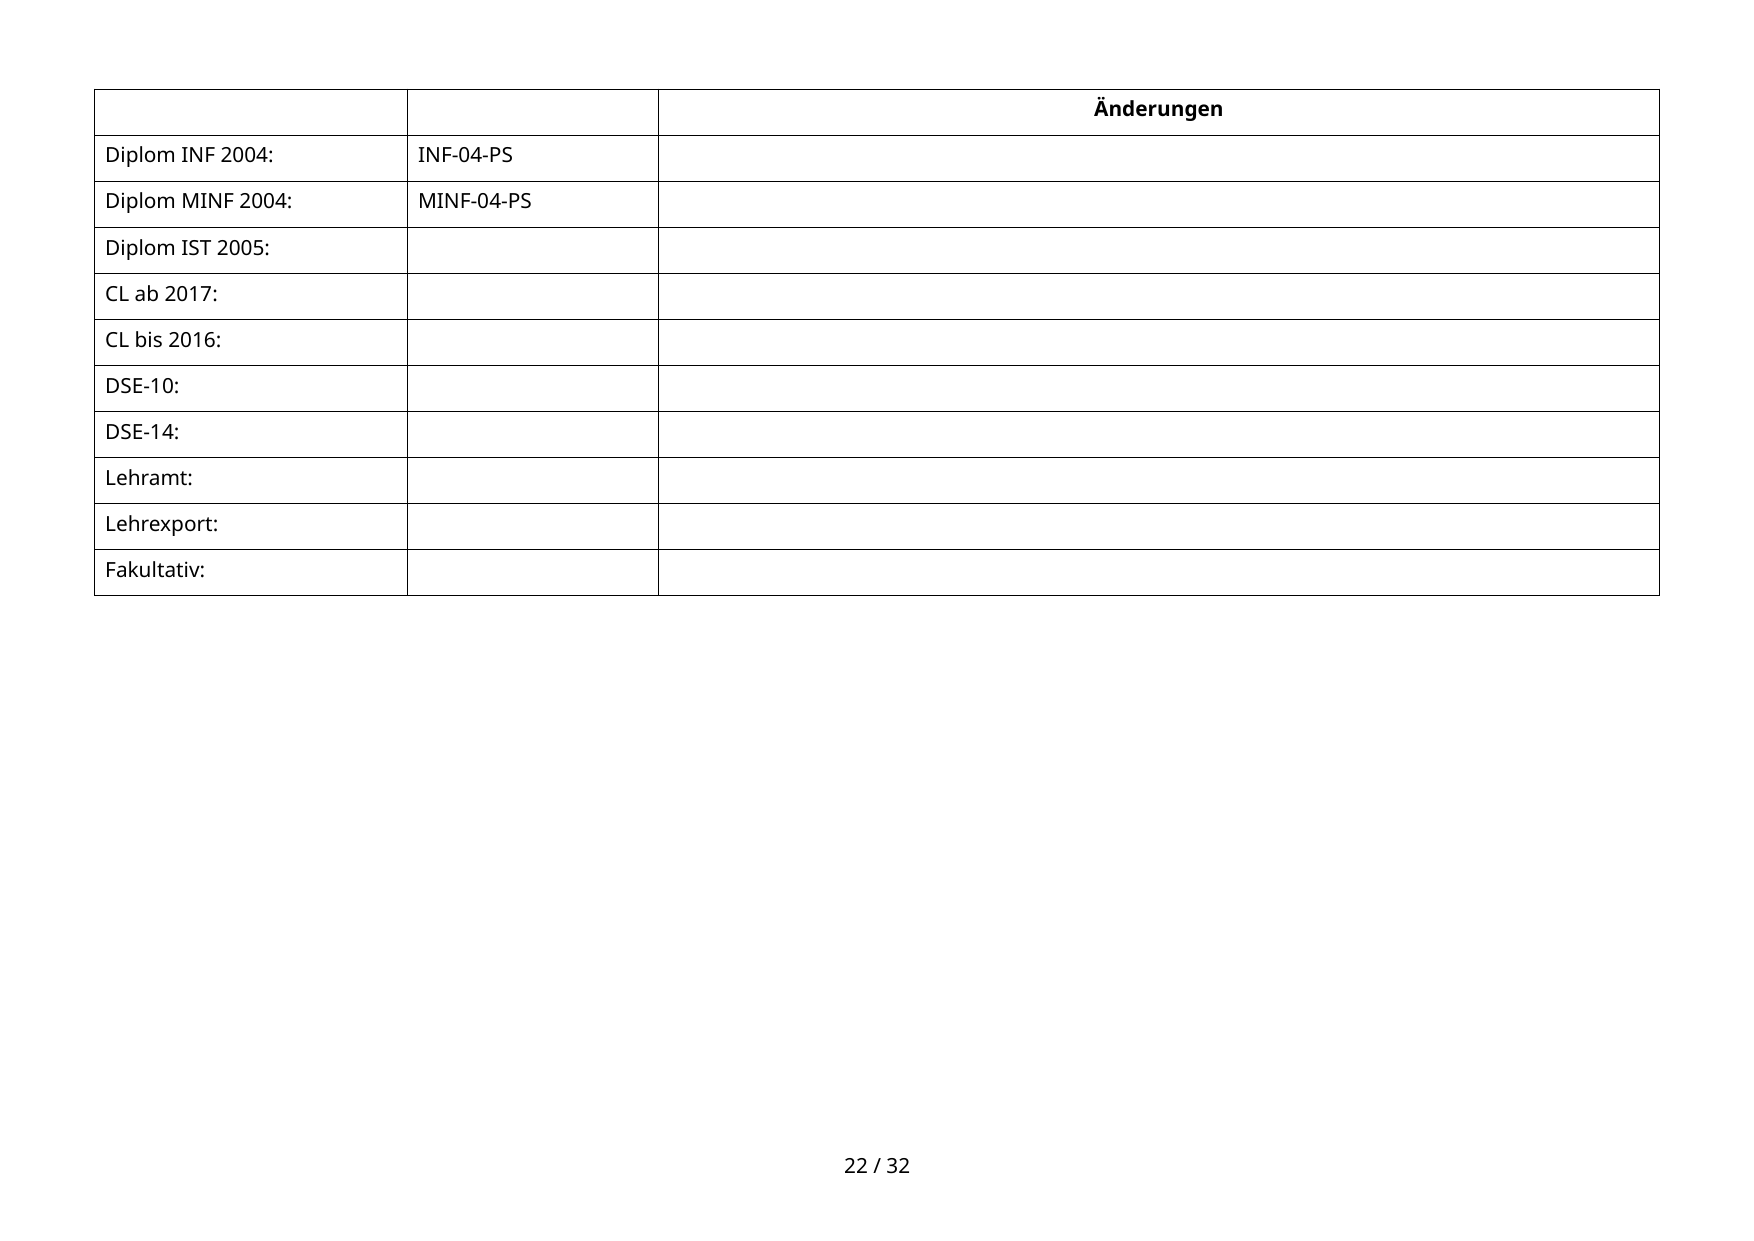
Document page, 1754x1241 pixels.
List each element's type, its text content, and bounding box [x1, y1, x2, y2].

table_cell Diplom MINF 2004: [95, 182, 407, 227]
table_cell [408, 412, 658, 457]
table_cell [659, 320, 1659, 365]
table_cell DSE-14: [95, 412, 407, 457]
table_cell Fakultativ: [95, 550, 407, 595]
table_cell [659, 458, 1659, 503]
table_cell Diplom IST 2005: [95, 228, 407, 273]
table_cell Lehramt: [95, 458, 407, 503]
table_cell [659, 550, 1659, 595]
table_cell [659, 182, 1659, 227]
table_header [408, 90, 658, 134]
table_cell [408, 228, 658, 273]
table_cell CL bis 2016: [95, 320, 407, 365]
table_cell MINF-04-PS [408, 182, 658, 227]
table_cell INF-04-PS [408, 136, 658, 181]
table_cell DSE-10: [95, 366, 407, 411]
table_header [95, 90, 407, 134]
table_cell Lehrexport: [95, 504, 407, 549]
table_cell [659, 228, 1659, 273]
table_cell [408, 550, 658, 595]
table_cell [659, 412, 1659, 457]
table_cell [408, 274, 658, 319]
table_cell CL ab 2017: [95, 274, 407, 319]
table_cell [408, 504, 658, 549]
table_cell [659, 136, 1659, 181]
table_cell [659, 504, 1659, 549]
table_cell [659, 366, 1659, 411]
table_cell [408, 320, 658, 365]
table_header Änderungen [659, 90, 1659, 134]
table_cell [659, 274, 1659, 319]
table_cell [408, 366, 658, 411]
table_cell Diplom INF 2004: [95, 136, 407, 181]
table_cell [408, 458, 658, 503]
